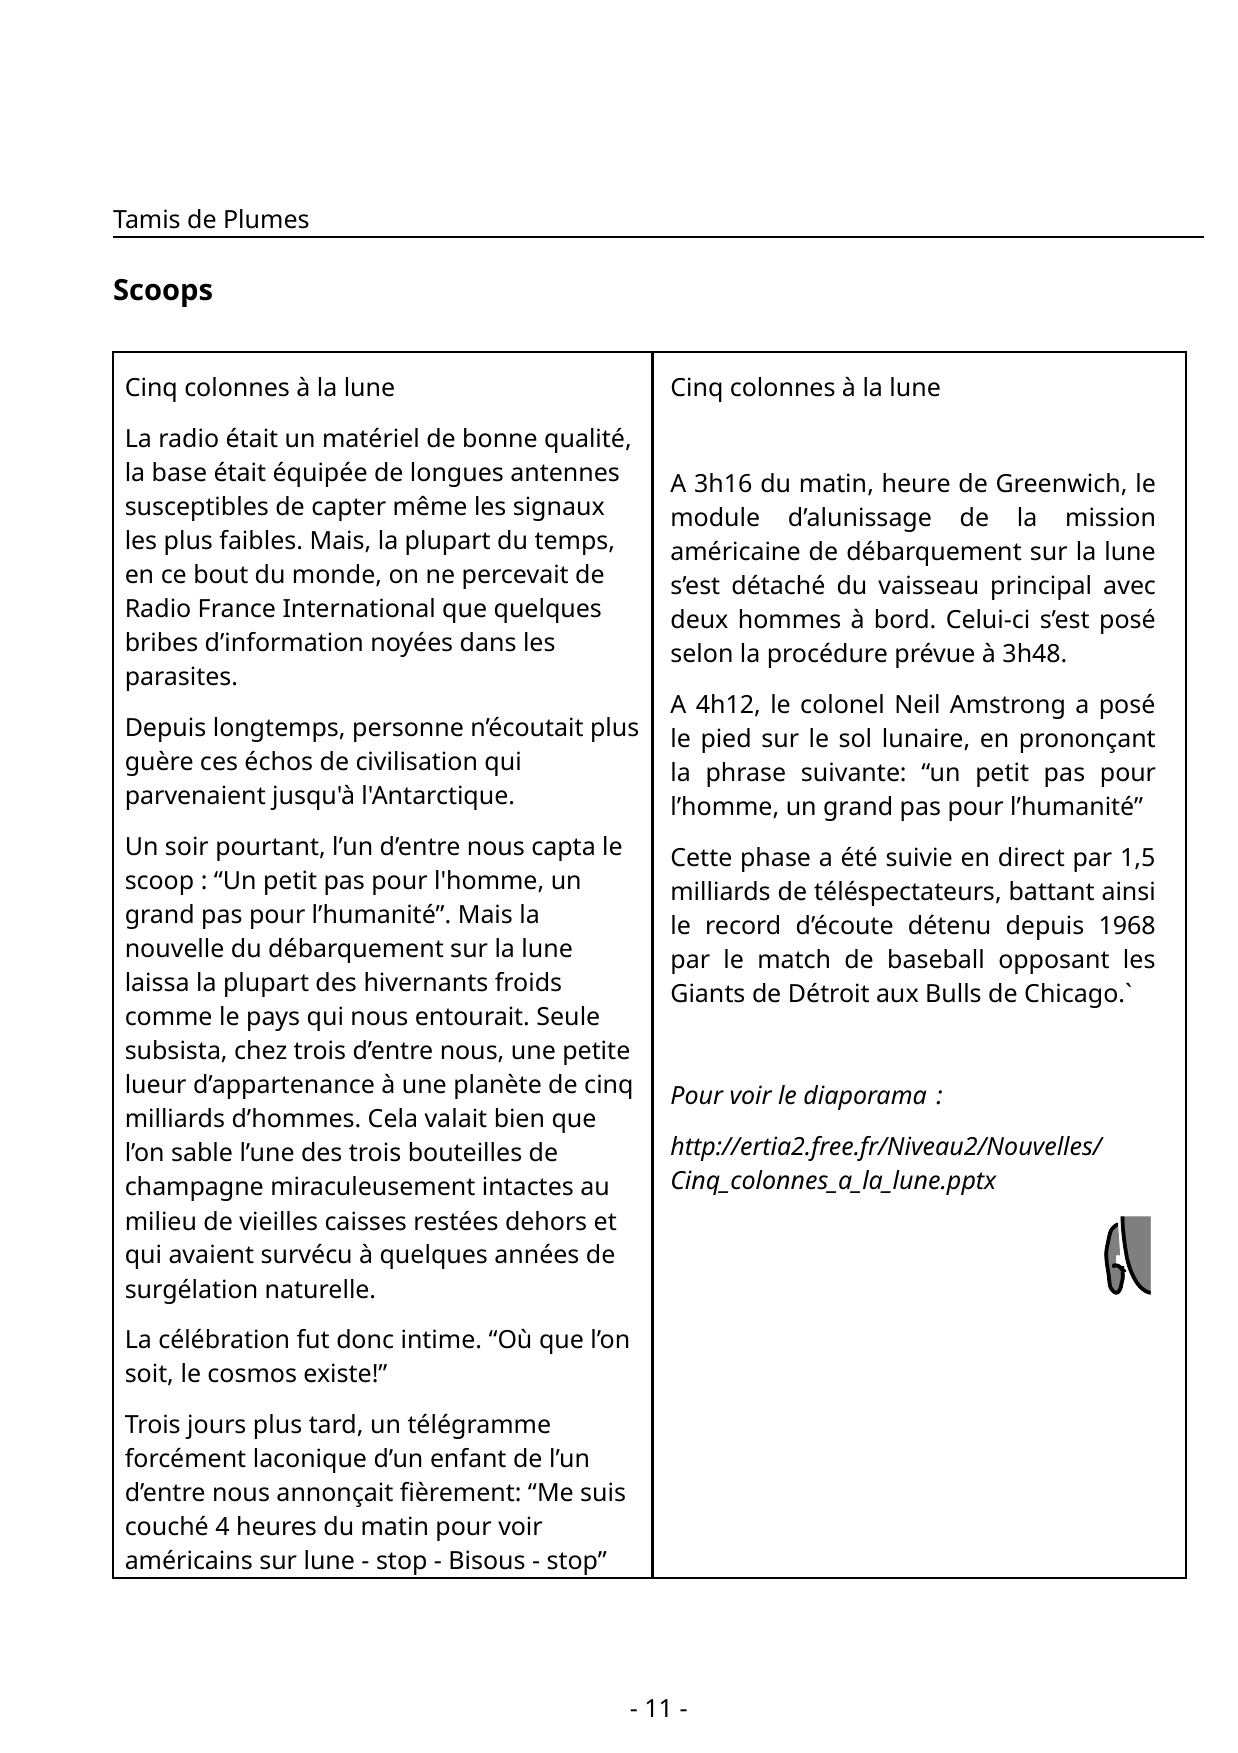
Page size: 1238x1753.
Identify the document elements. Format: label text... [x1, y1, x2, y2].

text Scoops [113, 269, 1203, 309]
table_header Cinq colonnes à la lune La radio était un matériel de bonne qualité, la base était équipée de longues antennes susceptibles de capter même les signaux les plus faibles. Mais, la plupart du temps, en ce bout du monde, on ne percevait de Radio France International que quelques bribes d’information noyées dans les parasites. Depuis longtemps, personne n’écoutait plus guère ces échos de civilisation qui parvenaient jusqu'à l'Antarctique. Un soir pourtant, l’un d’entre nous capta le scoop : “Un petit pas pour l'homme, un grand pas pour l’humanité”. Mais la nouvelle du débarquement sur la lune laissa la plupart des hivernants froids comme le pays qui nous entourait. Seule subsista, chez trois d’entre nous, une petite lueur d’appartenance à une planète de cinq milliards d’hommes. Cela valait bien que l’on sable l’une des trois bouteilles de champagne miraculeusement intactes au milieu de vieilles caisses restées dehors et qui avaient survécu à quelques années de surgélation naturelle. La célébration fut donc intime. “Où que l’on soit, le cosmos existe!” Trois jours plus tard, un télégramme forcément laconique d’un enfant de l’un d’entre nous annonçait fièrement: “Me suis couché 4 heures du matin pour voir américains sur lune - stop - Bisous - stop” [114, 353, 651, 1577]
picture [1102, 1213, 1157, 1299]
table_header Cinq colonnes à la lune A 3h16 du matin, heure de Greenwich, le module d’alunissage de la mission américaine de débarquement sur la lune s’est détaché du vaisseau principal avec deux hommes à bord. Celui-ci s’est posé selon la procédure prévue à 3h48. A 4h12, le colonel Neil Amstrong a posé le pied sur le sol lunaire, en prononçant la phrase suivante: “un petit pas pour l’homme, un grand pas pour l’humanité” Cette phase a été suivie en direct par 1,5 milliards de téléspectateurs, battant ainsi le record d’écoute détenu depuis 1968 par le match de baseball opposant les Giants de Détroit aux Bulls de Chicago.` Pour voir le diaporama : http://ertia2.free.fr/Niveau2/Nouvelles/Cinq_colonnes_a_la_lune.pptx [654, 353, 1185, 1577]
